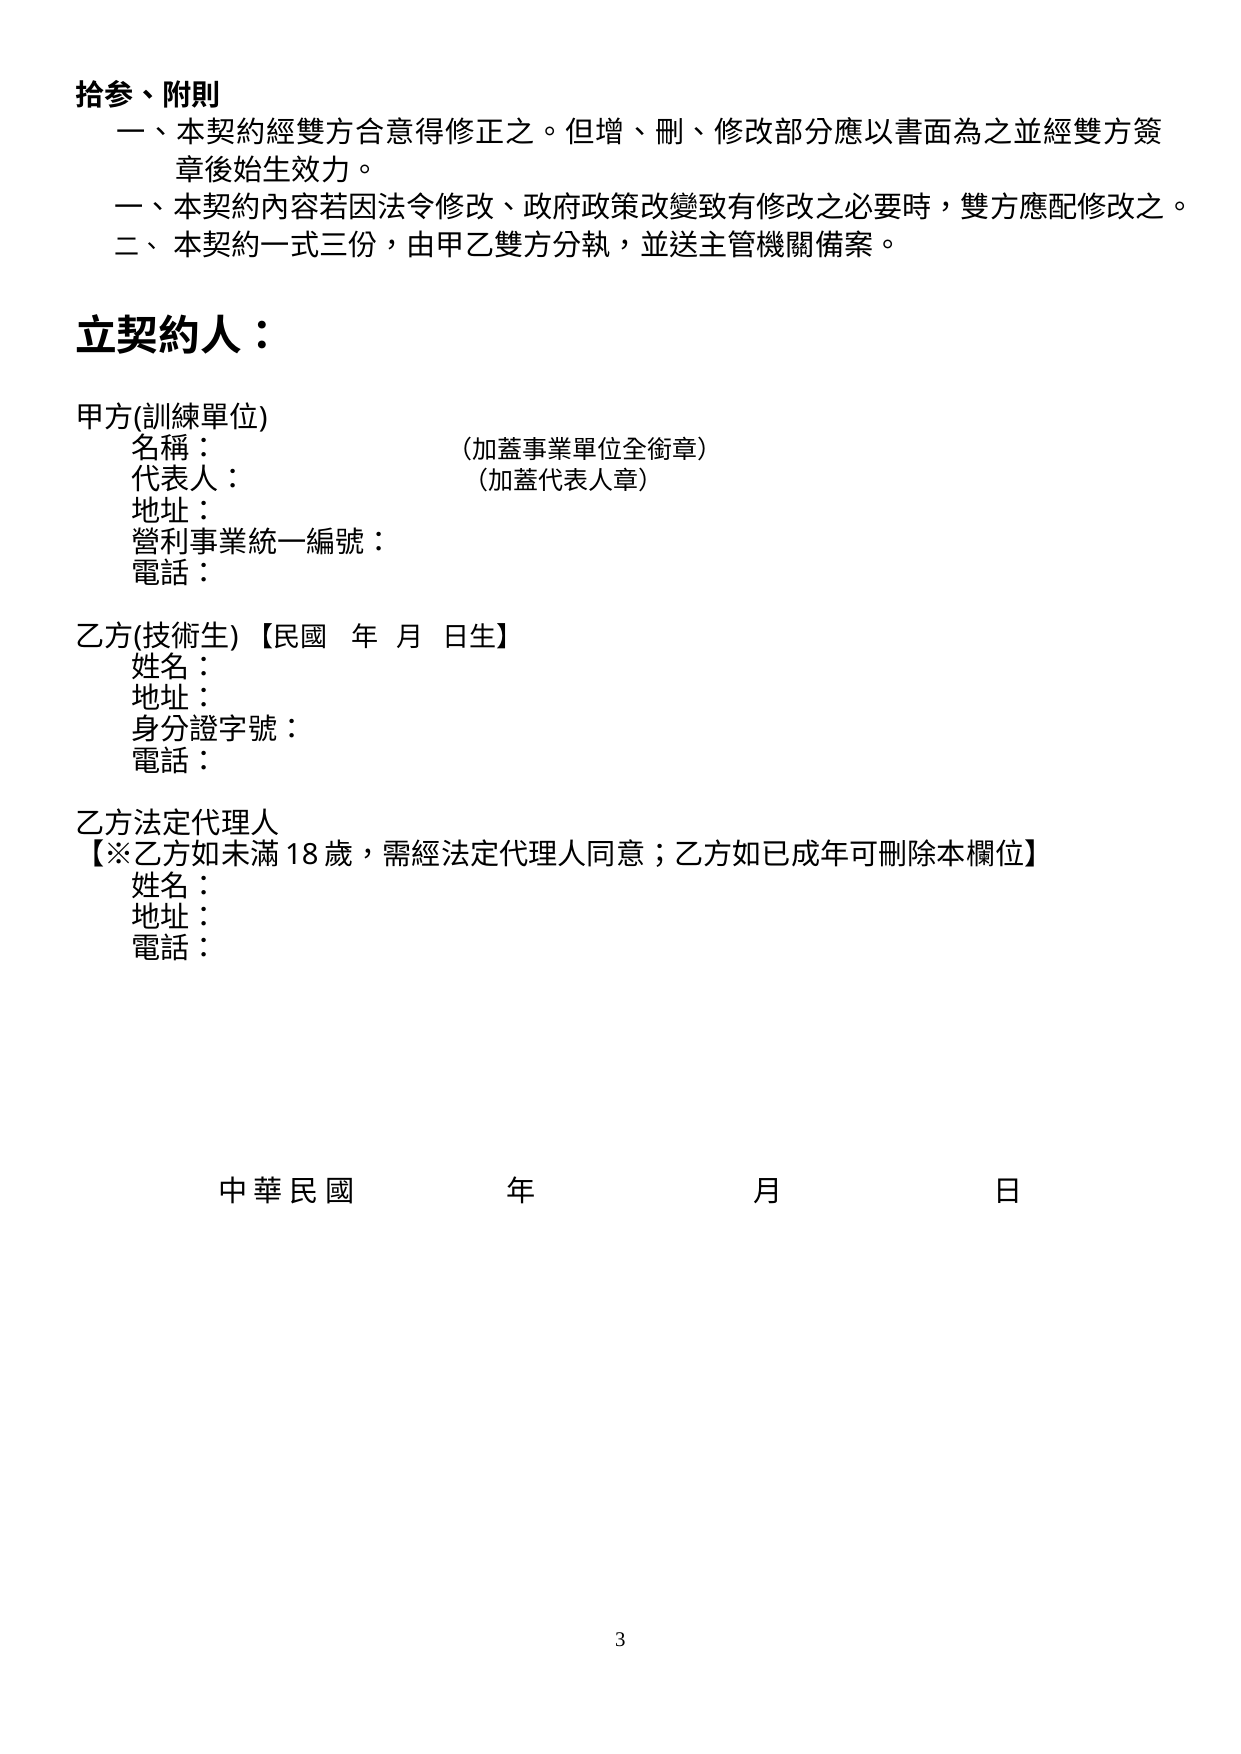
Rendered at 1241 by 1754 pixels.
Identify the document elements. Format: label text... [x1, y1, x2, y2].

text 營利事業統一編號： [131, 527, 1165, 558]
text 電話： [131, 746, 1165, 777]
list 本契約內容若因法令修改、政府政策改變致有修改之必要時，雙方應配修改之。 [114, 187, 1165, 225]
text 姓名： [131, 652, 1165, 683]
text 電話： [131, 558, 1165, 590]
text 地址： [131, 902, 1165, 933]
text 拾参、附則 [75, 75, 1165, 112]
text 代表人： （加蓋代表人章） [131, 465, 1165, 496]
list 本契約一式三份，由甲乙雙方分執，並送主管機關備案。 [114, 225, 1165, 262]
text 乙方(技術生) 【民國 年 月 日生】 [75, 621, 1165, 652]
text 一、本契約經雙方合意得修正之。但增、刪、修改部分應以書面為之並經雙方簽章後始生效力。 [117, 112, 1165, 187]
text 身分證字號： [131, 715, 1165, 746]
text 電話： [131, 933, 1165, 965]
text 名稱： （加蓋事業單位全銜章） [131, 433, 1165, 465]
text 乙方法定代理人 [75, 808, 1165, 840]
text 中 華 民 國 年 月 日 [75, 1167, 1165, 1210]
text 【※乙方如未滿18歲，需經法定代理人同意；乙方如已成年可刪除本欄位】 [75, 840, 1165, 871]
text 姓名： [131, 871, 1165, 902]
text 立契約人： [75, 302, 1165, 362]
text 地址： [131, 496, 1165, 527]
text 地址： [131, 683, 1165, 715]
text 甲方(訓練單位) [75, 402, 1165, 433]
